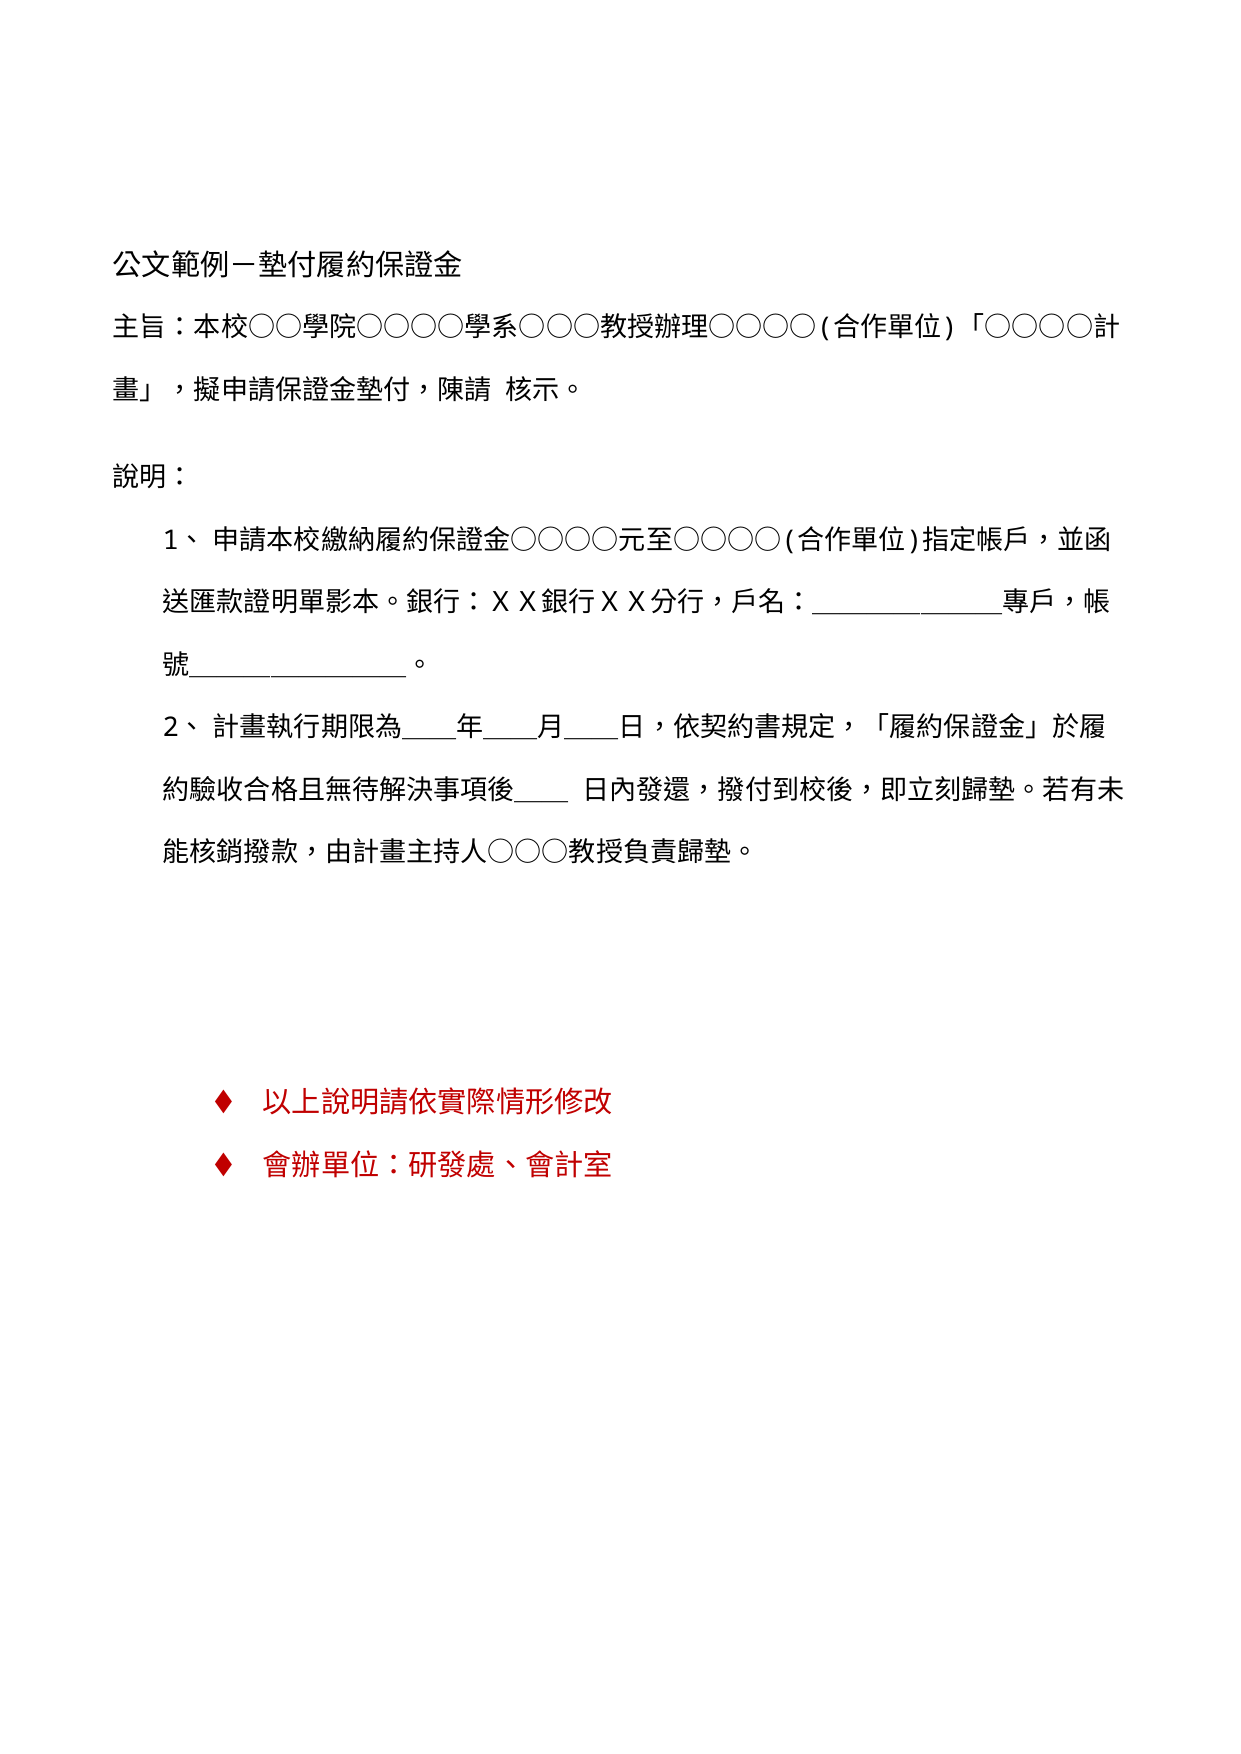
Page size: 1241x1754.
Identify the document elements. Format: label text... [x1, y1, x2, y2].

text 說明： [112, 433, 1128, 496]
list 會辦單位：研發處、會計室 [212, 1121, 1128, 1183]
list 申請本校繳納履約保證金○○○○元至○○○○(合作單位)指定帳戶，並函送匯款證明單影本。銀行：ＸＸ銀行ＸＸ分行，戶名：＿＿＿＿＿＿＿專戶，帳號＿＿＿＿＿＿＿＿。 [162, 496, 1128, 683]
text 公文範例－墊付履約保證金 [112, 221, 1128, 283]
text 主旨：本校○○學院○○○○學系○○○教授辦理○○○○(合作單位)「○○○○計畫」，擬申請保證金墊付，陳請 核示。 [112, 283, 1128, 408]
list 計畫執行期限為＿＿年＿＿月＿＿日，依契約書規定，「履約保證金」於履約驗收合格且無待解決事項後＿＿ 日內發還，撥付到校後，即立刻歸墊。若有未能核銷撥款，由計畫主持人○○○教授負責歸墊。 [162, 683, 1128, 871]
list 以上說明請依實際情形修改 [212, 1058, 1128, 1121]
